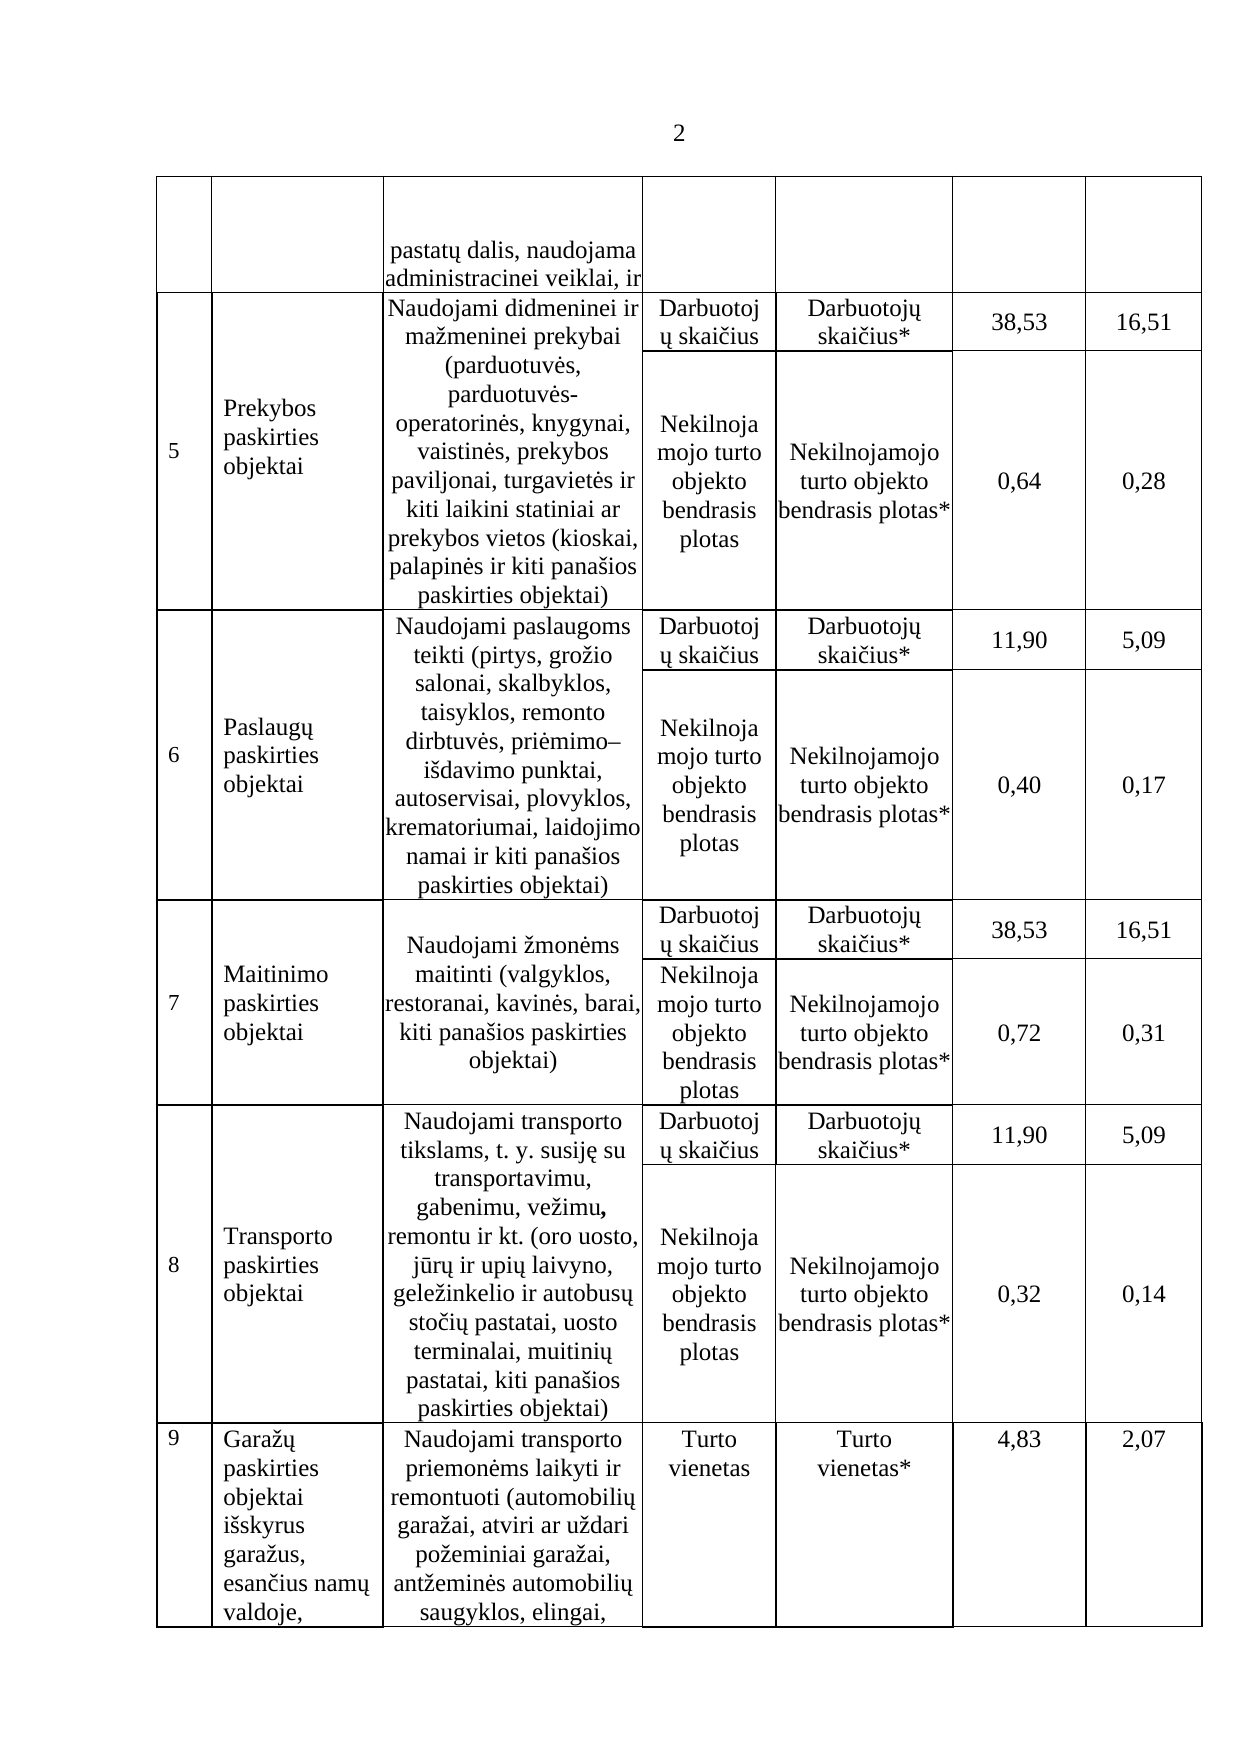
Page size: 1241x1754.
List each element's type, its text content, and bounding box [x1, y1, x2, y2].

table_cell 0,32 [953, 1165, 1085, 1422]
table_cell [776, 177, 952, 292]
table_cell Darbuotojų skaičius* [777, 1106, 952, 1163]
table_cell Naudojami transporto priemonėms laikyti ir remontuoti (automobilių garažai, atviri ar uždari požeminiai garažai, antžeminės automobilių saugyklos, elingai, [384, 1423, 642, 1626]
table_cell 0,31 [1086, 959, 1201, 1104]
table_cell 38,53 [953, 900, 1085, 958]
table_cell Garažų paskirties objektai išskyrus garažus, esančius namų valdoje, [213, 1424, 382, 1626]
table_cell Nekilnojamojo turto objekto bendrasis plotas [643, 960, 775, 1104]
table_cell 4,83 [954, 1423, 1085, 1626]
table_cell [1086, 177, 1201, 292]
table_cell 16,51 [1086, 900, 1201, 958]
table_cell Darbuotojų skaičius [643, 901, 775, 958]
table_cell 38,53 [953, 293, 1085, 350]
table_cell 0,14 [1086, 1165, 1201, 1422]
table_cell 16,51 [1086, 293, 1201, 350]
table_cell 0,64 [953, 351, 1085, 609]
table_cell 6 [158, 611, 211, 898]
table_cell 5,09 [1086, 1105, 1201, 1163]
table_cell Nekilnojamojo turto objekto bendrasis plotas* [777, 960, 952, 1104]
table_cell Darbuotojų skaičius [643, 611, 775, 668]
table_cell Naudojami didmeninei ir mažmeninei prekybai (parduotuvės, parduotuvės-operatorinės, knygynai, vaistinės, prekybos paviljonai, turgavietės ir kiti laikini statiniai ar prekybos vietos (kioskai, palapinės ir kiti panašios paskirties objektai) [384, 293, 642, 609]
table_cell Naudojami paslaugoms teikti (pirtys, grožio salonai, skalbyklos, taisyklos, remonto dirbtuvės, priėmimo–išdavimo punktai, autoservisai, plovyklos, krematoriumai, laidojimo namai ir kiti panašios paskirties objektai) [384, 610, 642, 898]
table_cell [643, 177, 775, 292]
table_cell Darbuotojų skaičius* [777, 611, 952, 668]
table_cell Nekilnojamojo turto objekto bendrasis plotas* [777, 352, 952, 609]
table_cell 2,07 [1087, 1423, 1201, 1626]
table_cell Turto vienetas [643, 1423, 775, 1626]
table_cell Nekilnojamojo turto objekto bendrasis plotas [643, 352, 775, 609]
table_cell Prekybos paskirties objektai [213, 293, 382, 609]
table_cell 0,28 [1086, 351, 1201, 609]
table_cell Darbuotojų skaičius [643, 1106, 775, 1163]
table_cell Paslaugų paskirties objektai [213, 611, 382, 898]
table_cell [157, 177, 211, 292]
table_cell Darbuotojų skaičius* [777, 901, 952, 958]
table_cell 9 [158, 1424, 211, 1626]
table_cell Turto vienetas* [777, 1423, 952, 1626]
table_cell 11,90 [953, 610, 1085, 668]
table_cell 0,72 [953, 959, 1085, 1104]
table_cell 5 [158, 293, 211, 609]
table_cell [212, 177, 383, 292]
table_cell Nekilnojamojo turto objekto bendrasis plotas* [776, 1165, 952, 1422]
table_cell 7 [158, 901, 211, 1104]
table_cell Nekilnojamojo turto objekto bendrasis plotas [643, 671, 775, 898]
table_cell Darbuotojų skaičius* [777, 293, 952, 350]
table_cell 11,90 [953, 1105, 1085, 1163]
table_cell Nekilnojamojo turto objekto bendrasis plotas [643, 1165, 775, 1422]
table_cell Darbuotojų skaičius [643, 293, 775, 350]
table_cell Maitinimo paskirties objektai [213, 901, 382, 1104]
table_cell Transporto paskirties objektai [213, 1106, 382, 1422]
table_cell 8 [158, 1106, 211, 1422]
table_cell 5,09 [1086, 610, 1201, 668]
table_cell 0,17 [1086, 670, 1201, 898]
table_cell Nekilnojamojo turto objekto bendrasis plotas* [777, 671, 952, 898]
table_cell 0,40 [953, 670, 1085, 898]
table_cell Naudojami žmonėms maitinti (valgyklos, restoranai, kavinės, barai, kiti panašios paskirties objektai) [384, 900, 642, 1104]
table_cell Naudojami administraciniams tikslams (bankai, paštas, valstybės ir savivaldybės įstaigos, ambasados, teismai, kiti įmonių, įstaigų ir organizacijų administraciniai pastatai arba kitos paskirties pastatų dalis, naudojama administracinei veiklai, ir kiti panašios paskirties objektai) [384, 177, 642, 292]
table_cell Naudojami transporto tikslams, t. y. susiję su transportavimu, gabenimu, vežimu, remontu ir kt. (oro uosto, jūrų ir upių laivyno, geležinkelio ir autobusų stočių pastatai, uosto terminalai, muitinių pastatai, kiti panašios paskirties objektai) [384, 1105, 642, 1422]
table_cell [953, 177, 1085, 292]
